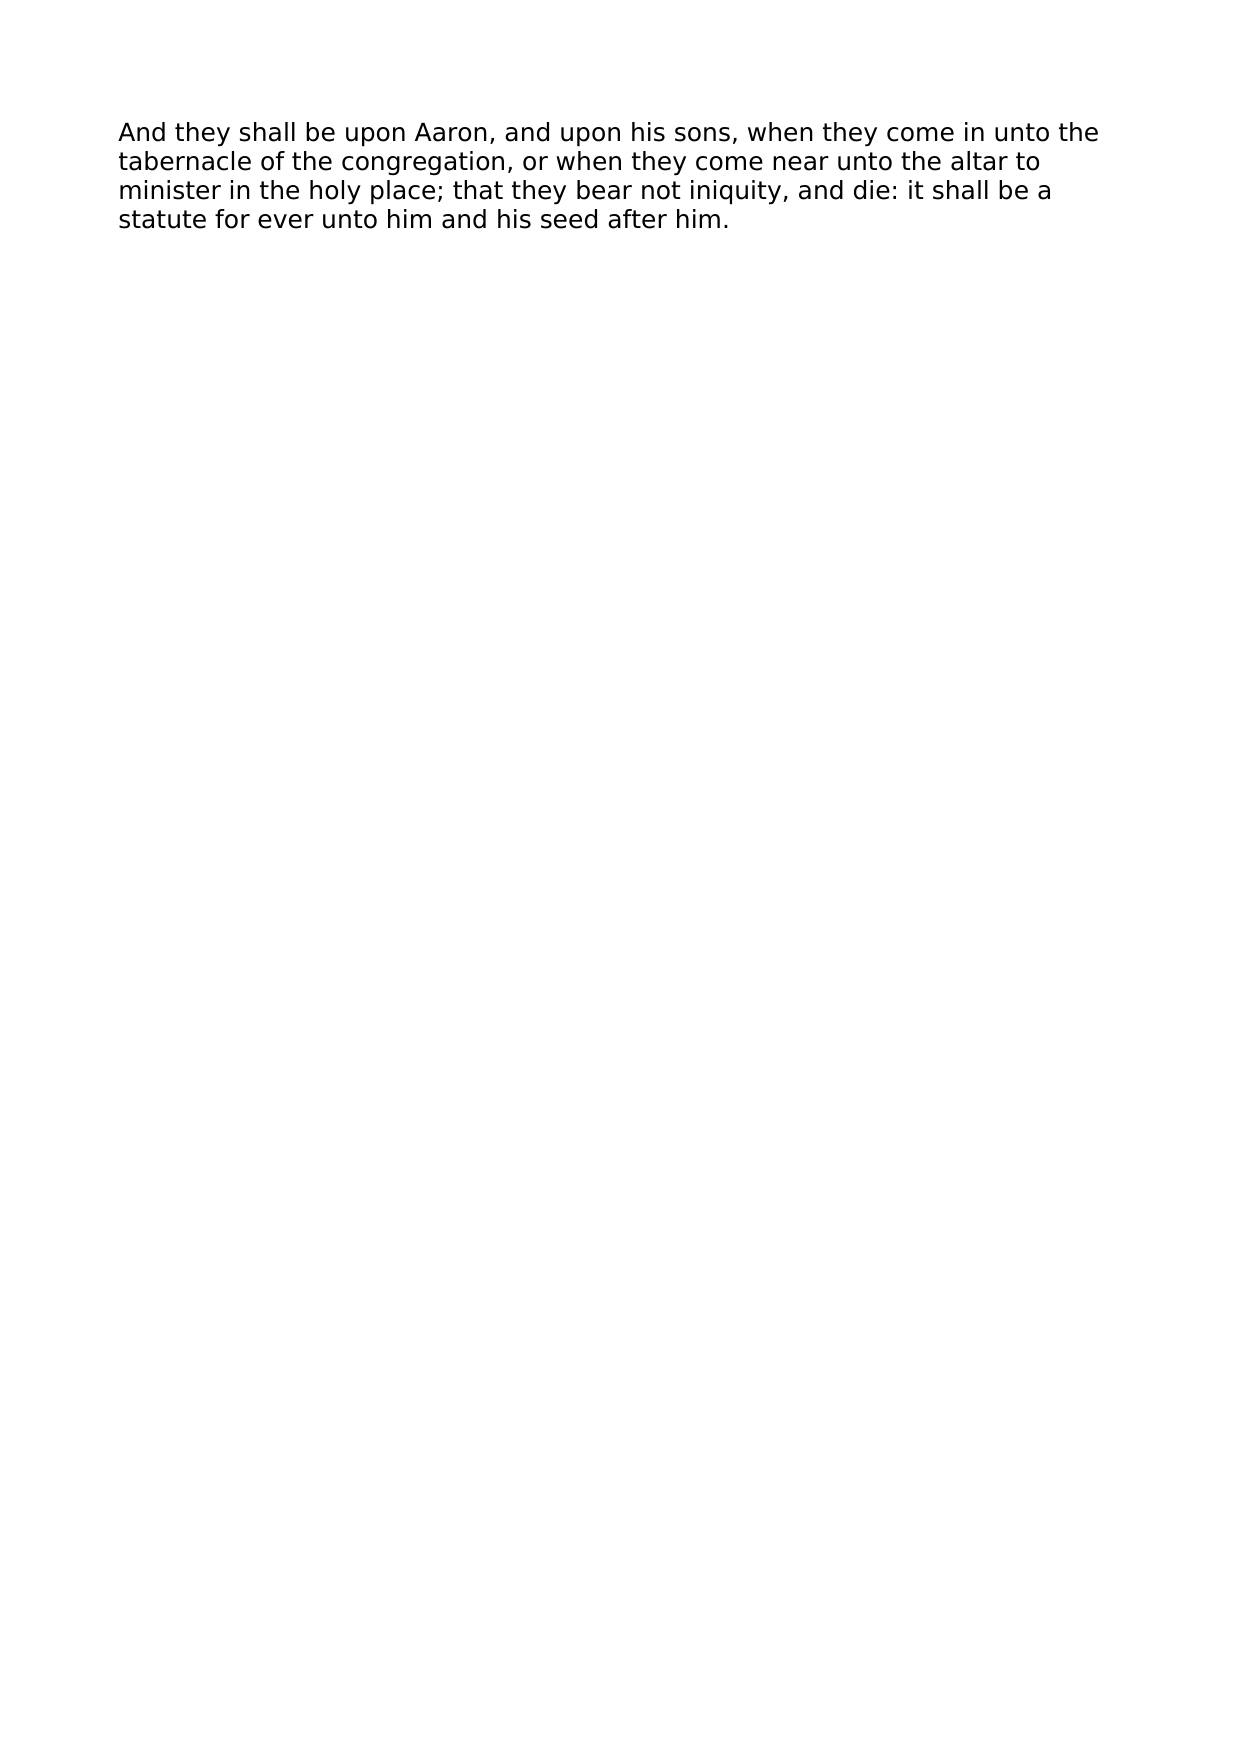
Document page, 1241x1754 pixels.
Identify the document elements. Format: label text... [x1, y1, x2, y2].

text And they shall be upon Aaron, and upon his sons, when they come in unto the tabernacle of the congregation, or when they come near unto the altar to minister in the holy place; that they bear not iniquity, and die: it shall be a statute for ever unto him and his seed after him. [118, 118, 1122, 235]
